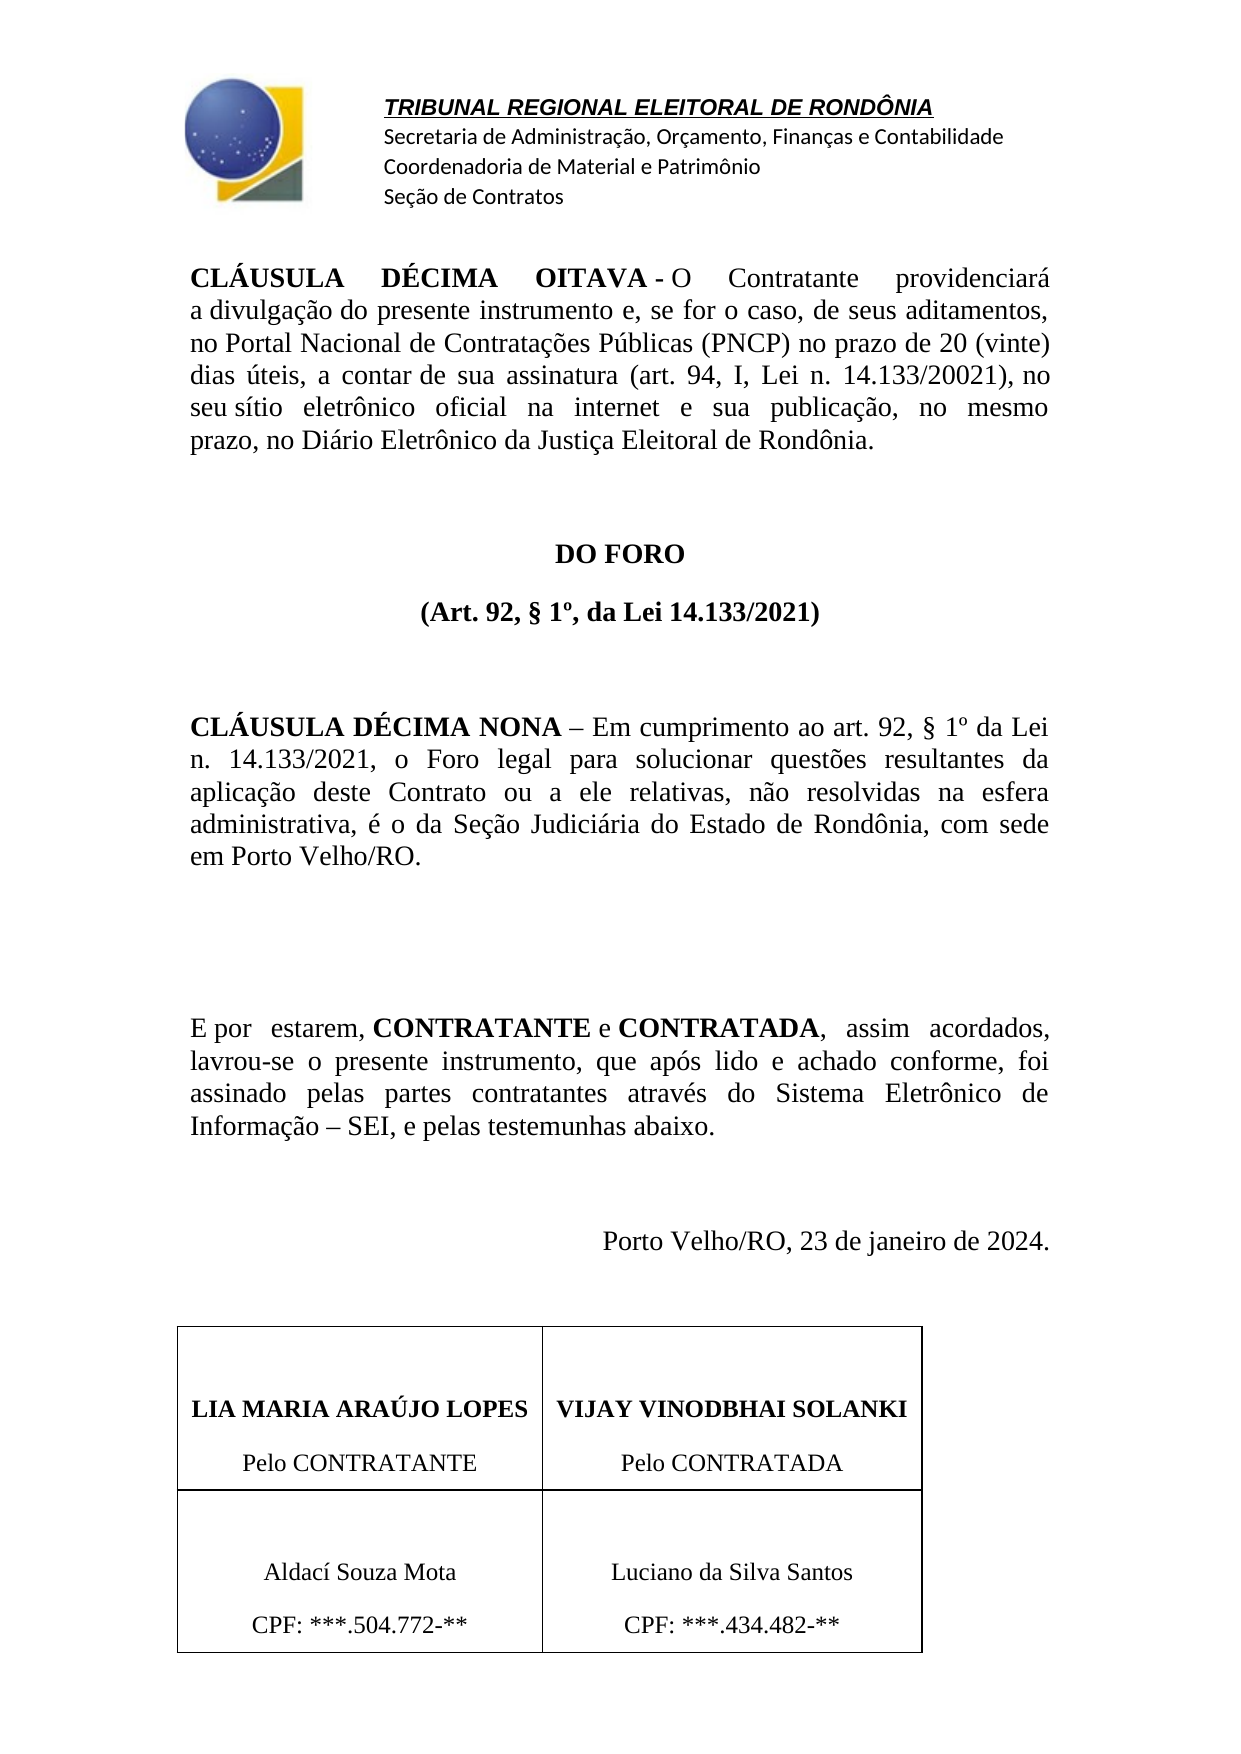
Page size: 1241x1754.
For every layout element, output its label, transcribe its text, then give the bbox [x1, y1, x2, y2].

table_cell Aldací Souza Mota CPF: ***.504.772-** [178, 1491, 542, 1652]
table_header VIJAY VINODBHAI SOLANKI Pelo CONTRATADA [543, 1327, 921, 1489]
text DO FORO [190, 538, 1051, 570]
text CLÁUSULA DÉCIMA NONA – Em cumprimento ao art. 92, § 1º da Lei n. 14.133/2021, o Foro legal para solucionar questões resultantes da aplicação deste Contrato ou a ele relativas, não resolvidas na esfera administrativa, é o da Seção Judiciária do Estado de Rondônia, com sede em Porto Velho/RO. [190, 710, 1051, 872]
text E por estarem, CONTRATANTE e CONTRATADA, assim acordados, lavrou-se o presente instrumento, que após lido e achado conforme, foi assinado pelas partes contratantes através do Sistema Eletrônico de Informação – SEI, e pelas testemunhas abaixo. [190, 1012, 1051, 1141]
text Porto Velho/RO, 23 de janeiro de 2024. [190, 1223, 1051, 1256]
table_header LIA MARIA ARAÚJO LOPES Pelo CONTRATANTE [178, 1327, 542, 1489]
text (Art. 92, § 1º, da Lei 14.133/2021) [190, 595, 1051, 627]
text CLÁUSULA DÉCIMA OITAVA - O Contratante providenciará a divulgação do presente instrumento e, se for o caso, de seus aditamentos, no Portal Nacional de Contratações Públicas (PNCP) no prazo de 20 (vinte) dias úteis, a contar de sua assinatura (art. 94, I, Lei n. 14.133/20021), no seu sítio eletrônico oficial na internet e sua publicação, no mesmo prazo, no Diário Eletrônico da Justiça Eleitoral de Rondônia. [190, 261, 1051, 455]
table_cell Luciano da Silva Santos CPF: ***.434.482-** [543, 1491, 921, 1652]
